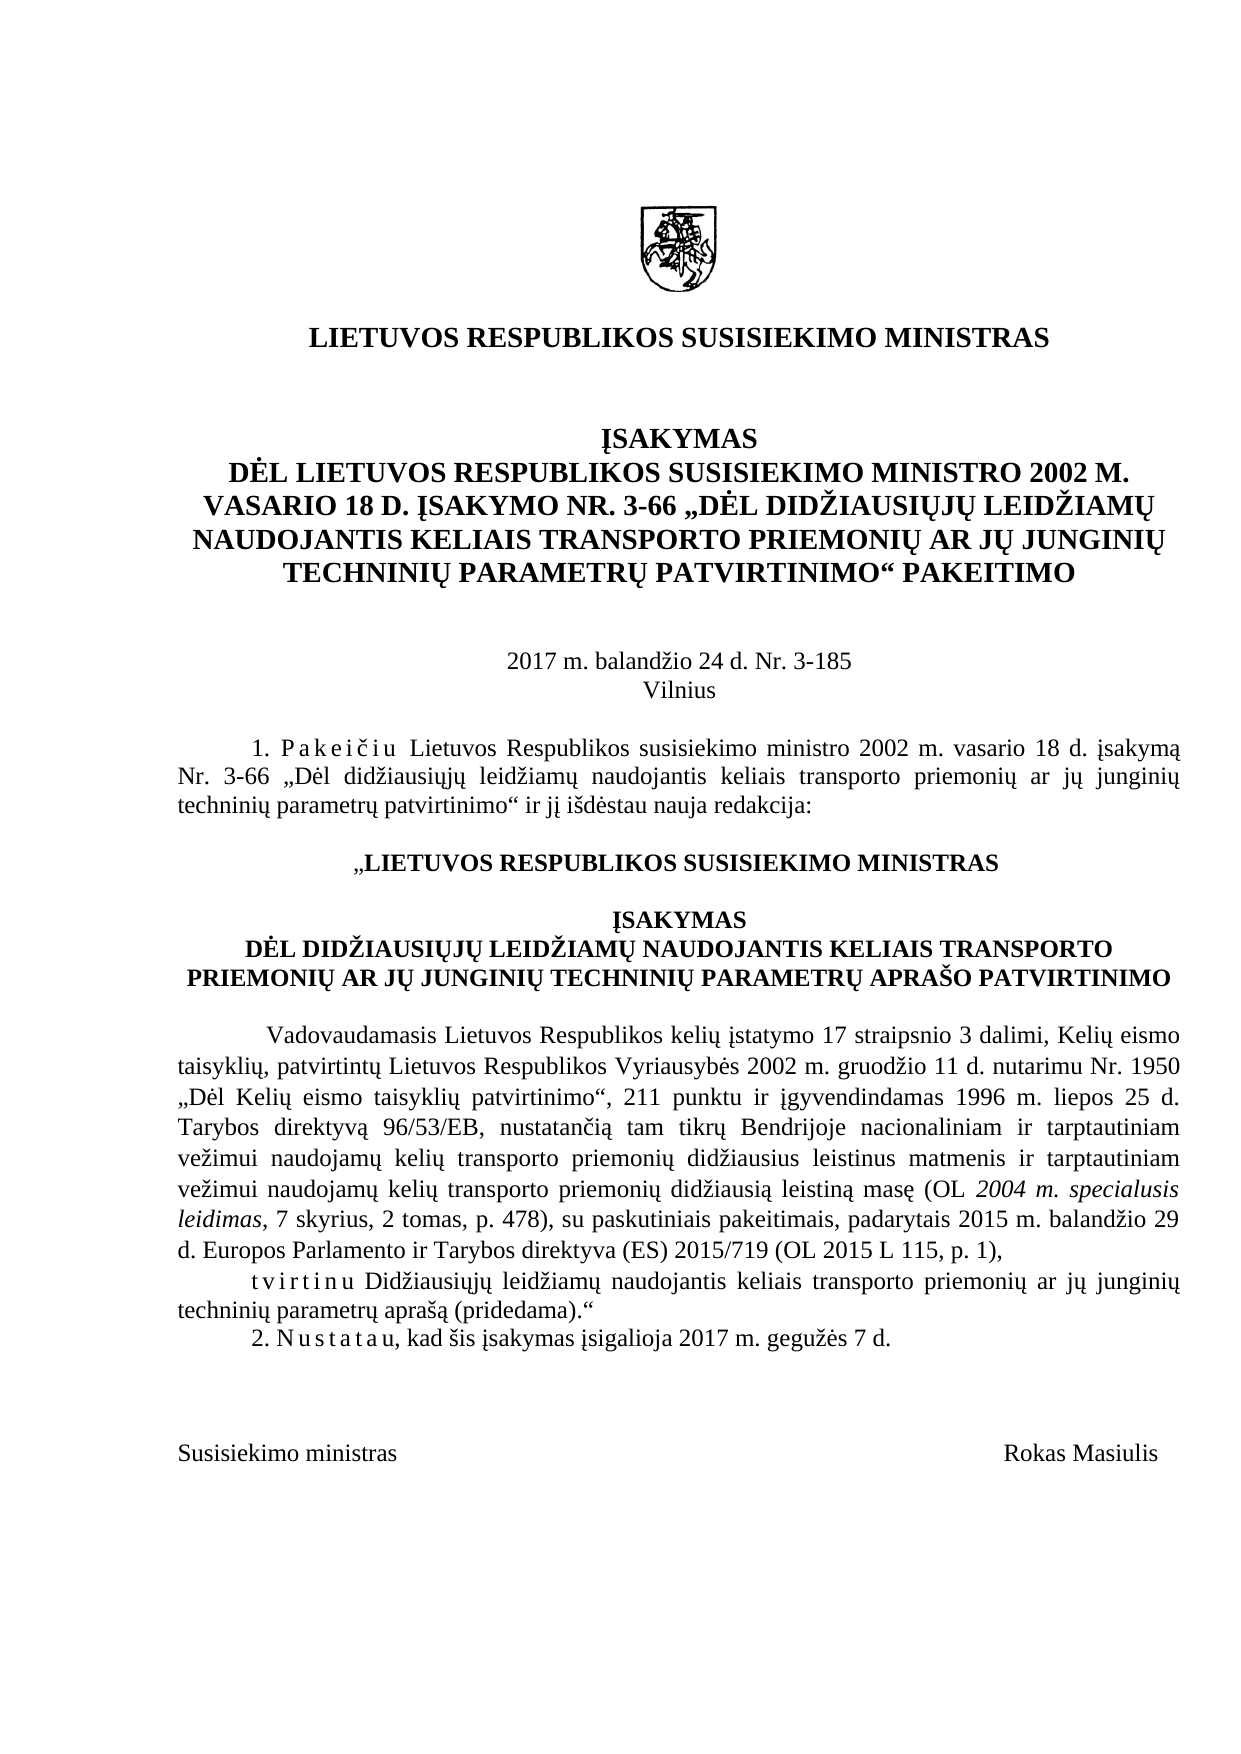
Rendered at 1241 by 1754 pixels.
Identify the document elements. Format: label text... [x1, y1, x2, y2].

text DĖL LIETUVOS RESPUBLIKOS SUSISIEKIMO MINISTRO 2002 M. VASARIO 18 D. ĮSAKYMO NR. 3-66 „DĖL DIDŽIAUSIŲJŲ LEIDŽIAMŲ NAUDOJANTIS KELIAIS TRANSPORTO PRIEMONIŲ AR JŲ JUNGINIŲ TECHNINIŲ PARAMETRŲ PATVIRTINIMO“ PAKEITIMO [177, 455, 1181, 589]
text 2017 m. balandžio 24 d. Nr. 3-185 [177, 646, 1181, 675]
text tvirtinu Didžiausiųjų leidžiamų naudojantis keliais transporto priemonių ar jų junginių techninių parametrų aprašą (pridedama).“ [177, 1266, 1181, 1323]
text LIETUVOS RESPUBLIKOS SUSISIEKIMO MINISTRAS [177, 321, 1181, 354]
text 1. Pakeičiu Lietuvos Respublikos susisiekimo ministro 2002 m. vasario 18 d. įsakymą Nr. 3-66 „Dėl didžiausiųjų leidžiamų naudojantis keliais transporto priemonių ar jų junginių techninių parametrų patvirtinimo“ ir jį išdėstau nauja redakcija: [177, 733, 1181, 819]
text Vadovaudamasis Lietuvos Respublikos kelių įstatymo 17 straipsnio 3 dalimi, Kelių eismo taisyklių, patvirtintų Lietuvos Respublikos Vyriausybės 2002 m. gruodžio 11 d. nutarimu Nr. 1950 „Dėl Kelių eismo taisyklių patvirtinimo“, 211 punktu ir įgyvendindamas 1996 m. liepos 25 d. Tarybos direktyvą 96/53/EB, nustatančią tam tikrų Bendrijoje nacionaliniam ir tarptautiniam vežimui naudojamų kelių transporto priemonių didžiausius leistinus matmenis ir tarptautiniam vežimui naudojamų kelių transporto priemonių didžiausią leistiną masę (OL 2004 m. specialusis leidimas, 7 skyrius, 2 tomas, p. 478), su paskutiniais pakeitimais, padarytais 2015 m. balandžio 29 d. Europos Parlamento ir Tarybos direktyva (ES) 2015/719 (OL 2015 L 115, p. 1), [177, 1020, 1181, 1264]
text „LIETUVOS RESPUBLIKOS SUSISIEKIMO MINISTRAS [177, 848, 1181, 876]
text Susisiekimo ministras Rokas Masiulis [177, 1438, 1181, 1467]
text Vilnius [177, 675, 1181, 704]
text ĮSAKYMAS [177, 421, 1181, 455]
text 2. Nustatau, kad šis įsakymas įsigalioja 2017 m. gegužės 7 d. [177, 1323, 1181, 1352]
text ĮSAKYMAS [177, 905, 1181, 934]
text DĖL DIDŽIAUSIŲJŲ LEIDŽIAMŲ NAUDOJANTIS KELIAIS TRANSPORTO PRIEMONIŲ AR JŲ JUNGINIŲ TECHNINIŲ PARAMETRŲ APRAŠO PATVIRTINIMO [177, 934, 1181, 991]
